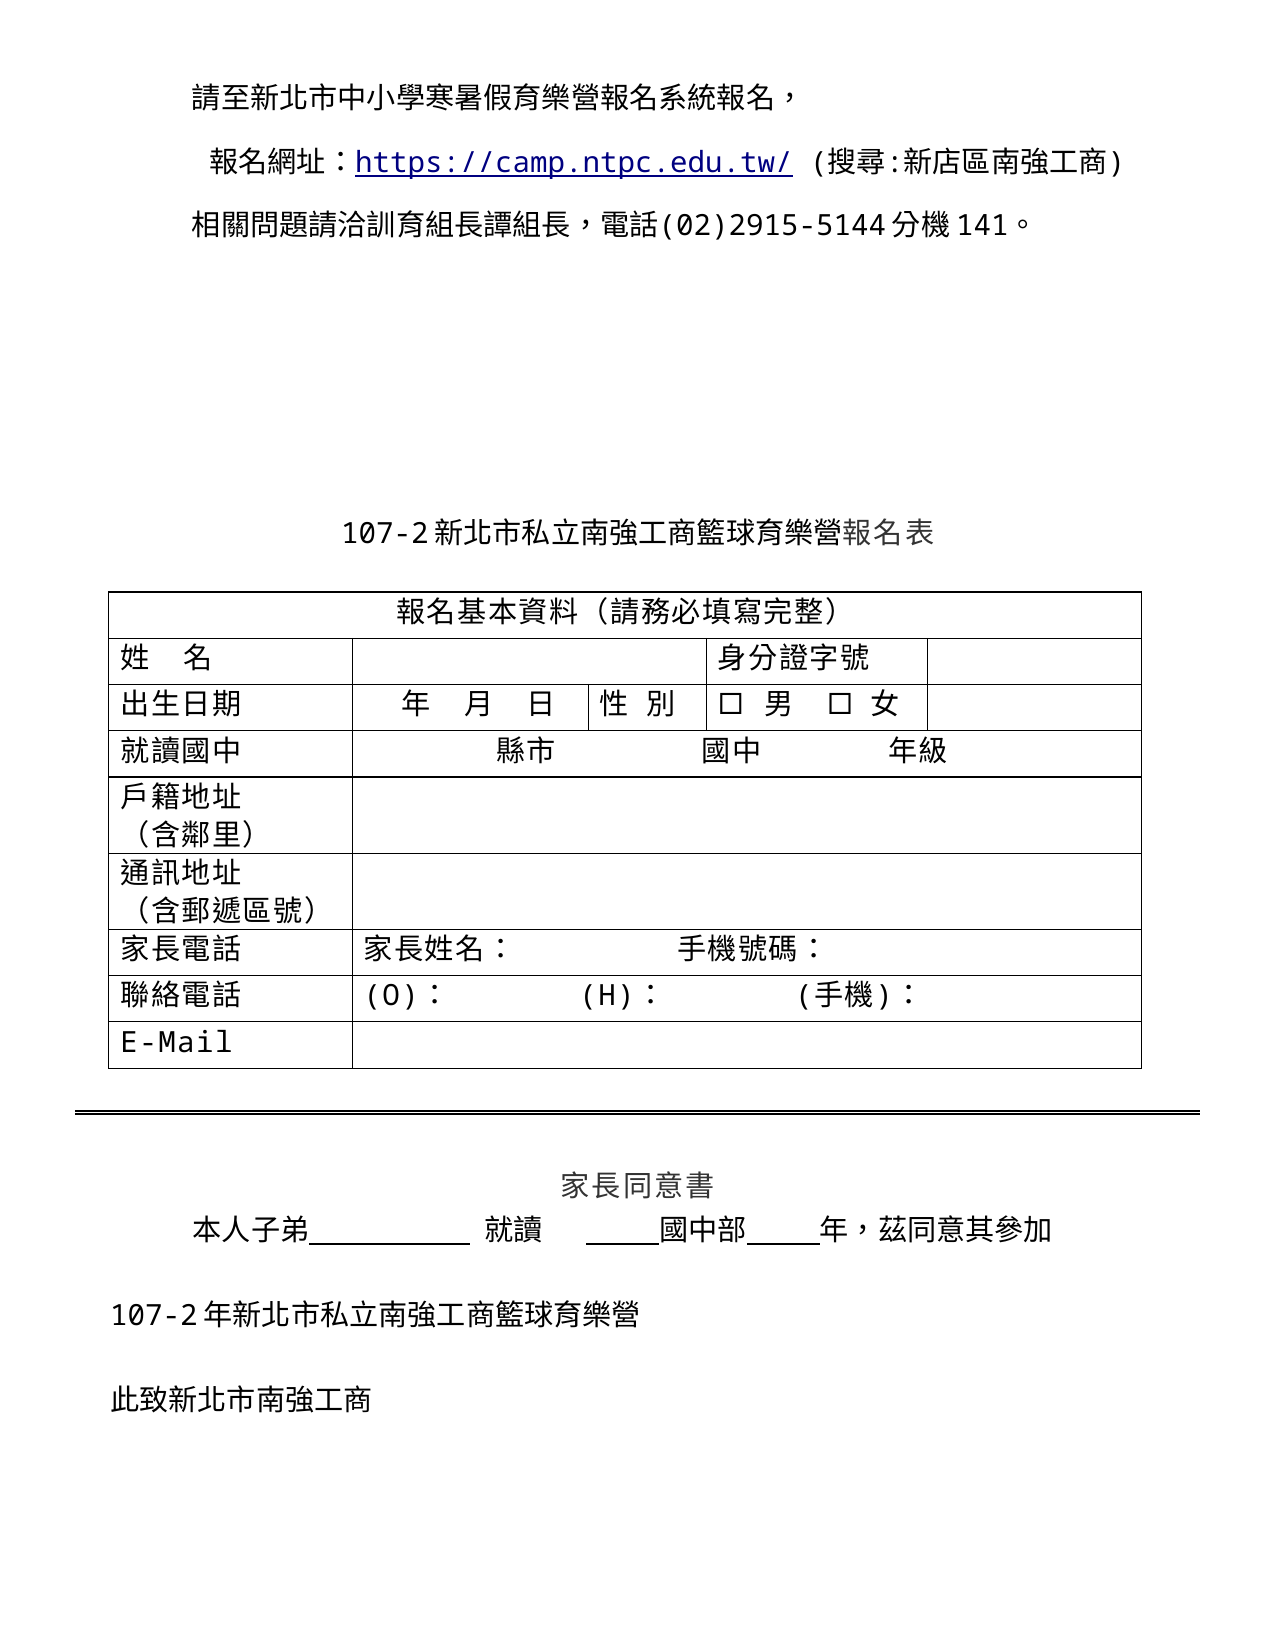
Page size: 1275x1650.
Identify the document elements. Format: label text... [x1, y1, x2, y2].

table_cell 縣市 國中 年級 [353, 731, 1141, 776]
table_cell (O)： (H)： (手機)： [353, 976, 1141, 1021]
table_cell 戶籍地址 （含鄰里） [109, 778, 352, 852]
table_cell [928, 685, 1141, 730]
table_cell 性 別 [589, 685, 706, 730]
text 報名網址：https://camp.ntpc.edu.tw/ (搜尋:新店區南強工商) [75, 138, 1200, 181]
text 相關問題請洽訓育組長譚組長，電話(02)2915-5144分機141。 [75, 202, 1200, 244]
table_cell [353, 639, 706, 684]
table_cell [353, 1022, 1141, 1067]
text 家長同意書 [75, 1155, 1200, 1207]
text 107-2新北市私立南強工商籃球育樂營報名表 [75, 509, 1200, 552]
text 本人子弟 就讀 國中部 年，茲同意其參加 [75, 1207, 1200, 1249]
table_cell [928, 639, 1141, 684]
table_cell E-Mail [109, 1022, 352, 1067]
table_cell 年 月 日 [353, 685, 588, 730]
table_cell 出生日期 [109, 685, 352, 730]
table_cell [353, 854, 1141, 928]
table_cell 身分證字號 [707, 639, 927, 684]
table_cell [353, 778, 1141, 852]
table_cell 就讀國中 [109, 731, 352, 776]
text 此致新北市南強工商 [75, 1376, 1200, 1419]
text 請至新北市中小學寒暑假育樂營報名系統報名， [75, 75, 1200, 117]
table_cell 家長電話 [109, 930, 352, 975]
table_cell 家長姓名： 手機號碼： [353, 930, 1141, 975]
table_header 報名基本資料（請務必填寫完整） [109, 593, 1141, 638]
table_cell 姓 名 [109, 639, 352, 684]
text 107-2年新北市私立南強工商籃球育樂營 [75, 1292, 1200, 1334]
table_cell 聯絡電話 [109, 976, 352, 1021]
table_cell 通訊地址 （含郵遞區號） [109, 854, 352, 928]
table_cell  男  女 [707, 685, 927, 730]
